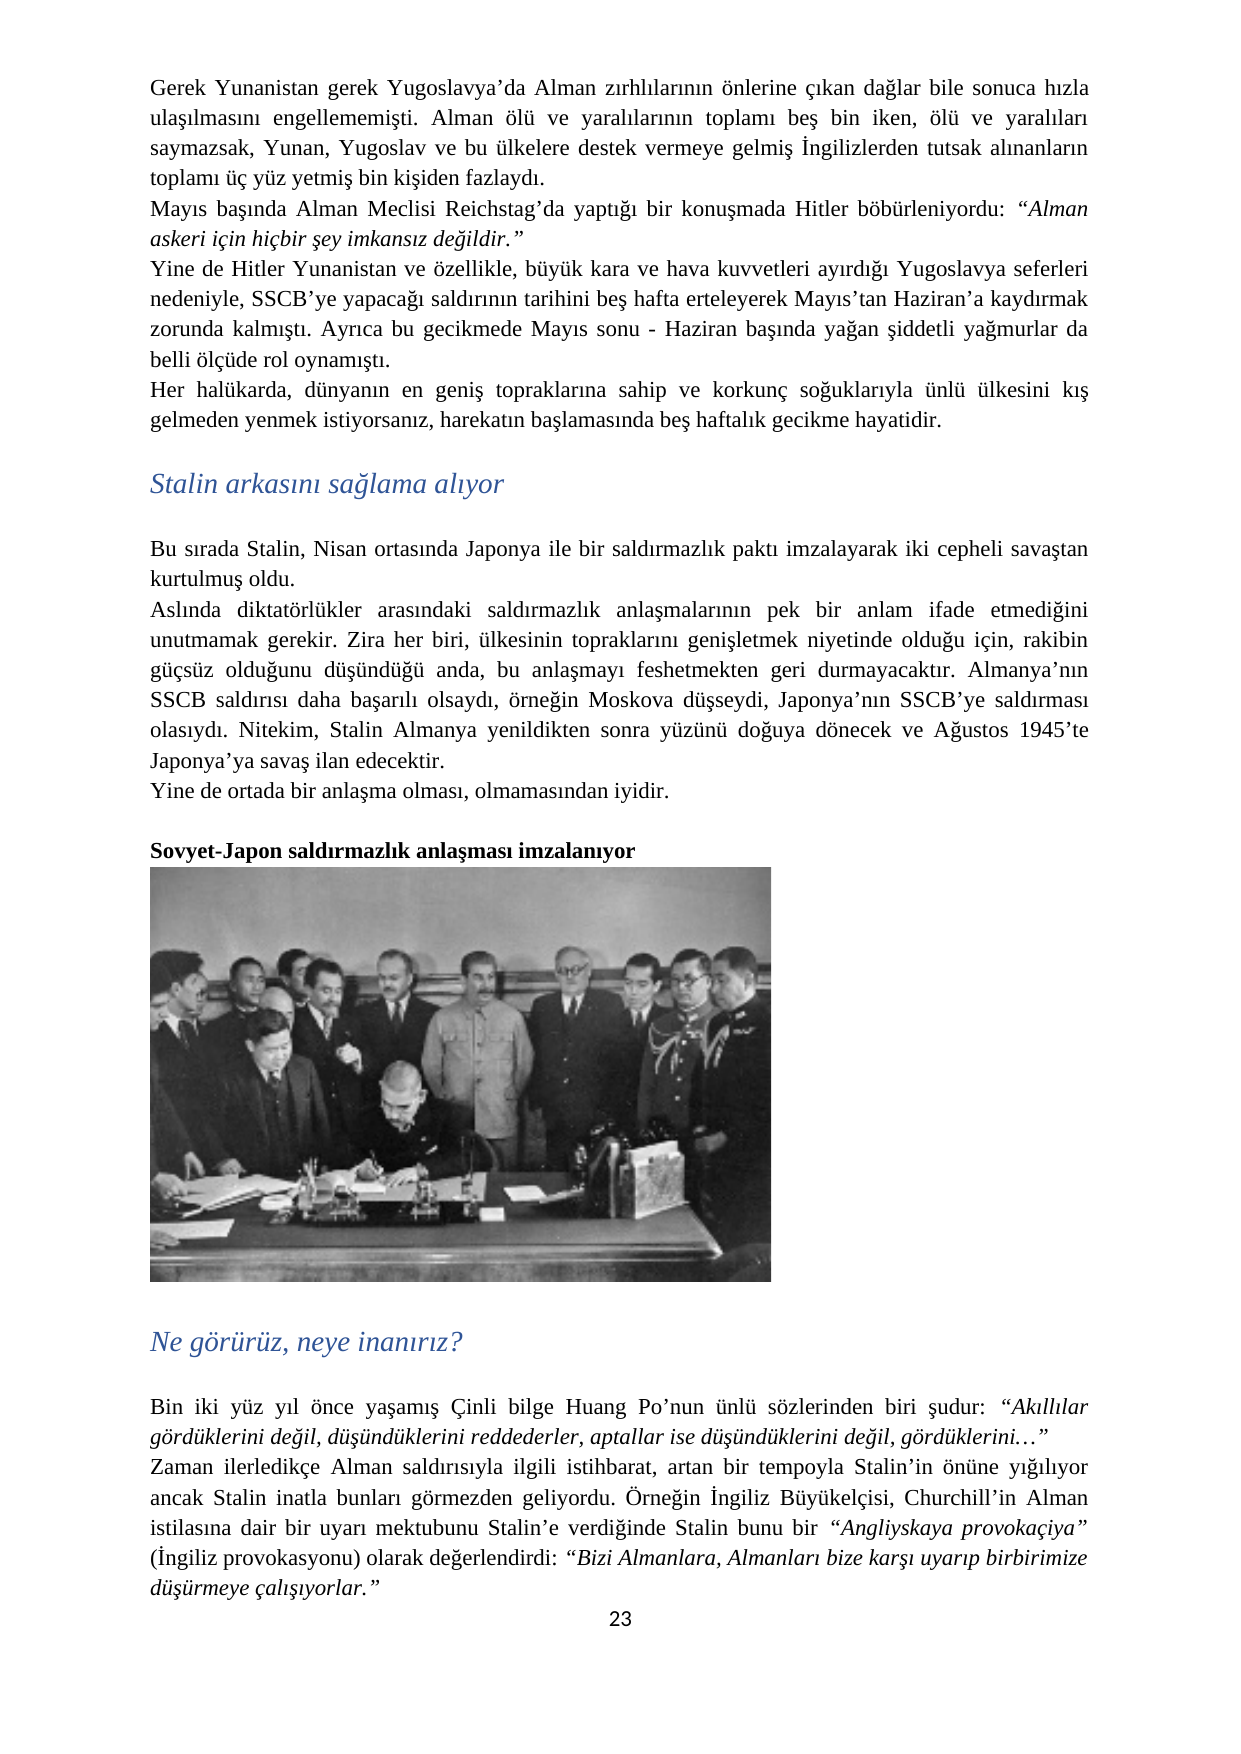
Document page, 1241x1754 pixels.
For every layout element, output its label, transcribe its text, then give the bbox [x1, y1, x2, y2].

text Yine de ortada bir anlaşma olması, olmamasından iyidir. [150, 777, 1090, 803]
text Zaman ilerledikçe Alman saldırısıyla ilgili istihbarat, artan bir tempoyla Stalin’in önüne yığılıyor ancak Stalin inatla bunları görmezden geliyordu. Örneğin İngiliz Büyükelçisi, Churchill’in Alman istilasına dair bir uyarı mektubunu Stalin’e verdiğinde Stalin bunu bir “Angliyskaya provokaçiya” (İngiliz provokasyonu) olarak değerlendirdi: “Bizi Almanlara, Almanları bize karşı uyarıp birbirimize düşürmeye çalışıyorlar.” [150, 1453, 1090, 1601]
text Stalin arkasını sağlama alıyor [150, 466, 1090, 500]
text Her halükarda, dünyanın en geniş topraklarına sahip ve korkunç soğuklarıyla ünlü ülkesini kış gelmeden yenmek istiyorsanız, harekatın başlamasında beş haftalık gecikme hayatidir. [150, 376, 1090, 432]
text Gerek Yunanistan gerek Yugoslavya’da Alman zırhlılarının önlerine çıkan dağlar bile sonuca hızla ulaşılmasını engellememişti. Alman ölü ve yaralılarının toplamı beş bin iken, ölü ve yaralıları saymazsak, Yunan, Yugoslav ve bu ülkelere destek vermeye gelmiş İngilizlerden tutsak alınanların toplamı üç yüz yetmiş bin kişiden fazlaydı. [150, 74, 1090, 191]
text Ne görürüz, neye inanırız? [150, 1324, 1090, 1358]
text Sovyet-Japon saldırmazlık anlaşması imzalanıyor [150, 837, 1090, 864]
text Bu sırada Stalin, Nisan ortasında Japonya ile bir saldırmazlık paktı imzalayarak iki cepheli savaştan kurtulmuş oldu. [150, 535, 1090, 592]
text Yine de Hitler Yunanistan ve özellikle, büyük kara ve hava kuvvetleri ayırdığı Yugoslavya seferleri nedeniyle, SSCB’ye yapacağı saldırının tarihini beş hafta erteleyerek Mayıs’tan Haziran’a kaydırmak zorunda kalmıştı. Ayrıca bu gecikmede Mayıs sonu - Haziran başında yağan şiddetli yağmurlar da belli ölçüde rol oynamıştı. [150, 255, 1090, 372]
text Mayıs başında Alman Meclisi Reichstag’da yaptığı bir konuşmada Hitler böbürleniyordu: “Alman askeri için hiçbir şey imkansız değildir.” [150, 194, 1090, 251]
text Bin iki yüz yıl önce yaşamış Çinli bilge Huang Po’nun ünlü sözlerinden biri şudur: “Akıllılar gördüklerini değil, düşündüklerini reddederler, aptallar ise düşündüklerini değil, gördüklerini…” [150, 1393, 1090, 1449]
text Aslında diktatörlükler arasındaki saldırmazlık anlaşmalarının pek bir anlam ifade etmediğini unutmamak gerekir. Zira her biri, ülkesinin topraklarını genişletmek niyetinde olduğu için, rakibin güçsüz olduğunu düşündüğü anda, bu anlaşmayı feshetmekten geri durmayacaktır. Almanya’nın SSCB saldırısı daha başarılı olsaydı, örneğin Moskova düşseydi, Japonya’nın SSCB’ye saldırması olasıydı. Nitekim, Stalin Almanya yenildikten sonra yüzünü doğuya dönecek ve Ağustos 1945’te Japonya’ya savaş ilan edecektir. [150, 596, 1090, 773]
